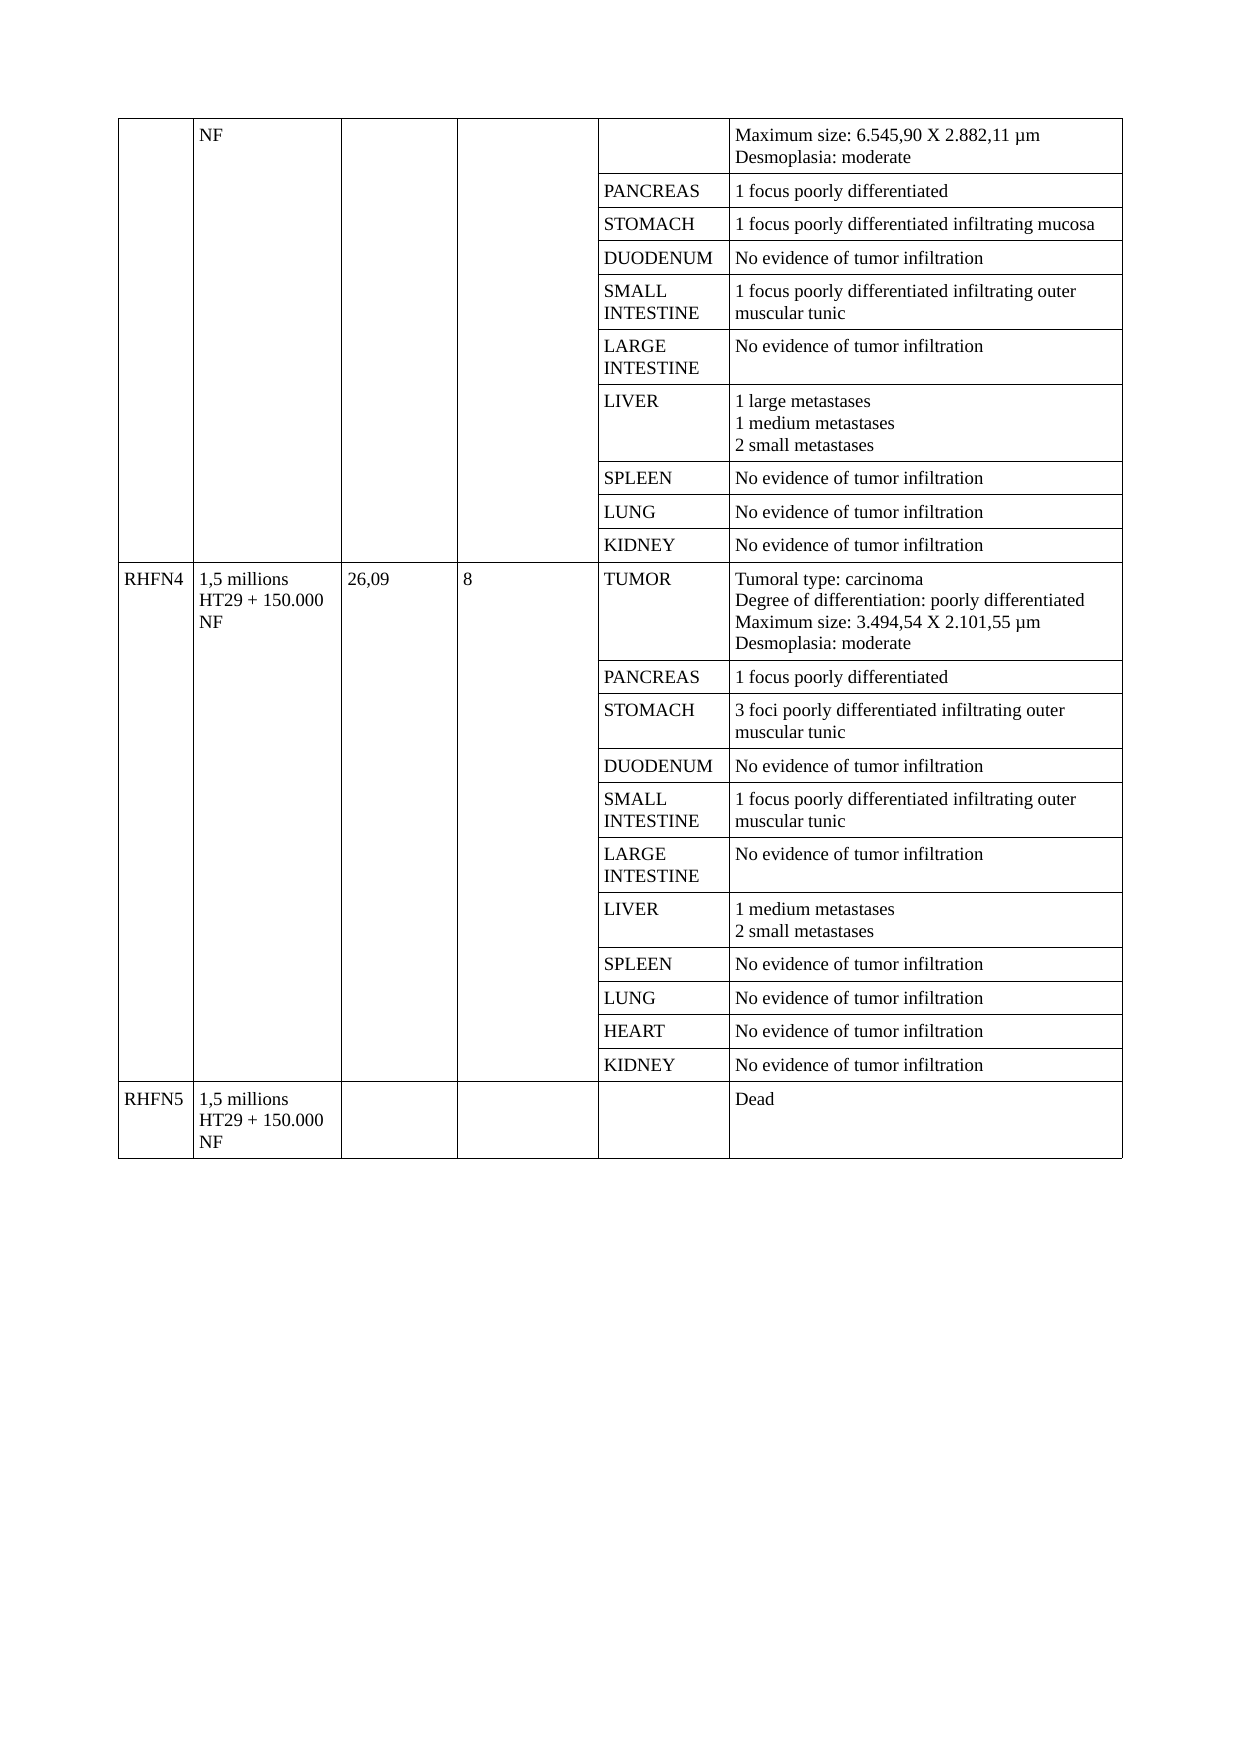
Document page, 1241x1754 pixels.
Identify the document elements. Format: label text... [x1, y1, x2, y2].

table_cell [342, 1082, 457, 1158]
table_cell No evidence of tumor infiltration [730, 241, 1122, 274]
table_cell [458, 1082, 598, 1158]
table_cell [599, 1082, 729, 1158]
table_cell SPLEEN [599, 948, 729, 981]
table_cell NF [194, 119, 341, 561]
table_cell 1 focus poorly differentiated infiltrating outer muscular tunic [730, 783, 1122, 837]
table_cell 3 foci poorly differentiated infiltrating outer muscular tunic [730, 694, 1122, 748]
table_cell DUODENUM [599, 749, 729, 782]
table_cell No evidence of tumor infiltration [730, 982, 1122, 1014]
table_cell Tumoral type: carcinoma Degree of differentiation: poorly differentiated Maximum size: 3.494,54 X 2.101,55 µm Desmoplasia: moderate [730, 563, 1122, 659]
table_cell RHFN5 [119, 1082, 193, 1158]
table_cell No evidence of tumor infiltration [730, 330, 1122, 384]
table_cell Dead [730, 1082, 1122, 1158]
table_cell 1,5 millions HT29 + 150.000 NF [194, 1082, 341, 1158]
table_cell SMALL INTESTINE [599, 275, 729, 329]
table_cell SMALL INTESTINE [599, 783, 729, 837]
table_cell No evidence of tumor infiltration [730, 948, 1122, 981]
table_cell 1,5 millions HT29 + 150.000 NF [194, 563, 341, 1081]
table_cell PANCREAS [599, 174, 729, 207]
table_cell KIDNEY [599, 529, 729, 561]
table_cell [119, 119, 193, 561]
table_cell LARGE INTESTINE [599, 838, 729, 892]
table_cell No evidence of tumor infiltration [730, 529, 1122, 561]
table_cell STOMACH [599, 694, 729, 748]
table_cell No evidence of tumor infiltration [730, 495, 1122, 528]
table_cell STOMACH [599, 208, 729, 240]
table_cell 1 focus poorly differentiated [730, 661, 1122, 693]
table_cell LIVER [599, 893, 729, 947]
table_cell 8 [458, 563, 598, 1081]
table_cell Maximum size: 6.545,90 X 2.882,11 µm Desmoplasia: moderate [730, 119, 1122, 173]
table_cell 1 large metastases 1 medium metastases 2 small metastases [730, 385, 1122, 461]
table_cell LARGE INTESTINE [599, 330, 729, 384]
table_cell LIVER [599, 385, 729, 461]
table_cell 1 medium metastases 2 small metastases [730, 893, 1122, 947]
table_cell HEART [599, 1015, 729, 1048]
table_cell No evidence of tumor infiltration [730, 462, 1122, 494]
table_cell PANCREAS [599, 661, 729, 693]
table_cell LUNG [599, 982, 729, 1014]
table_cell RHFN4 [119, 563, 193, 1081]
table_cell KIDNEY [599, 1049, 729, 1081]
table_cell 1 focus poorly differentiated infiltrating mucosa [730, 208, 1122, 240]
table_cell No evidence of tumor infiltration [730, 838, 1122, 892]
table_cell [458, 119, 598, 561]
table_cell LUNG [599, 495, 729, 528]
table_cell SPLEEN [599, 462, 729, 494]
table_cell [599, 119, 729, 173]
table_cell No evidence of tumor infiltration [730, 749, 1122, 782]
table_cell TUMOR [599, 563, 729, 659]
table_cell [342, 119, 457, 561]
table_cell 1 focus poorly differentiated infiltrating outer muscular tunic [730, 275, 1122, 329]
table_cell 26,09 [342, 563, 457, 1081]
table_cell 1 focus poorly differentiated [730, 174, 1122, 207]
table_cell No evidence of tumor infiltration [730, 1049, 1122, 1081]
table_cell DUODENUM [599, 241, 729, 274]
table_cell No evidence of tumor infiltration [730, 1015, 1122, 1048]
